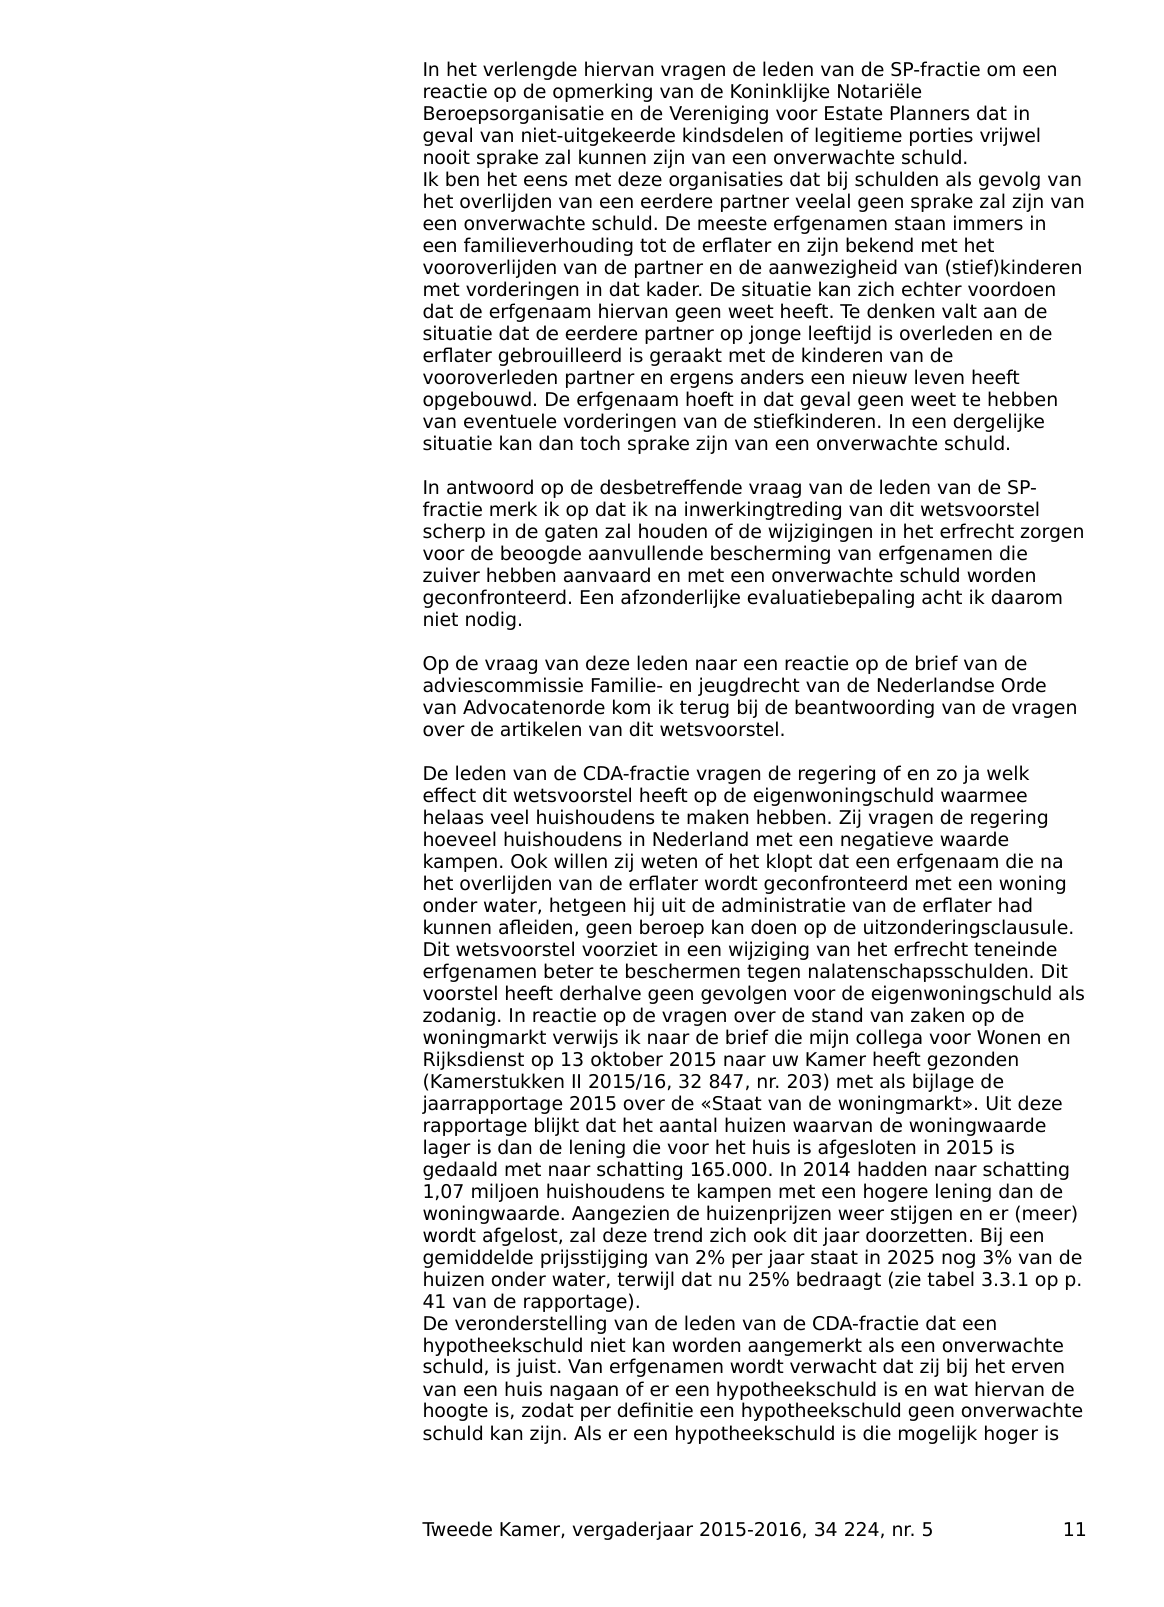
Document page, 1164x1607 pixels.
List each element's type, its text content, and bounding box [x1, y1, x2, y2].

text De leden van de CDA-fractie vragen de regering of en zo ja welk effect dit wetsvoorstel heeft op de eigenwoningschuld waarmee helaas veel huishoudens te maken hebben. Zij vragen de regering hoeveel huishoudens in Nederland met een negatieve waarde kampen. Ook willen zij weten of het klopt dat een erfgenaam die na het overlijden van de erflater wordt geconfronteerd met een woning onder water, hetgeen hij uit de administratie van de erflater had kunnen afleiden, geen beroep kan doen op de uitzonderingsclausule. [422, 763, 1087, 939]
text De veronderstelling van de leden van de CDA-fractie dat een hypotheekschuld niet kan worden aangemerkt als een onverwachte schuld, is juist. Van erfgenamen wordt verwacht dat zij bij het erven van een huis nagaan of er een hypotheekschuld is en wat hiervan de hoogte is, zodat per definitie een hypotheekschuld geen onverwachte schuld kan zijn. Als er een hypotheekschuld is die mogelijk hoger is [422, 1312, 1087, 1444]
text Op de vraag van deze leden naar een reactie op de brief van de adviescommissie Familie- en jeugdrecht van de Nederlandse Orde van Advocatenorde kom ik terug bij de beantwoording van de vragen over de artikelen van dit wetsvoorstel. [422, 653, 1087, 741]
text Dit wetsvoorstel voorziet in een wijziging van het erfrecht teneinde erfgenamen beter te beschermen tegen nalatenschapsschulden. Dit voorstel heeft derhalve geen gevolgen voor de eigenwoningschuld als zodanig. In reactie op de vragen over de stand van zaken op de woningmarkt verwijs ik naar de brief die mijn collega voor Wonen en Rijksdienst op 13 oktober 2015 naar uw Kamer heeft gezonden (Kamerstukken II 2015/16, 32 847, nr. 203) met als bijlage de jaarrapportage 2015 over de «Staat van de woningmarkt». Uit deze rapportage blijkt dat het aantal huizen waarvan de woningwaarde lager is dan de lening die voor het huis is afgesloten in 2015 is gedaald met naar schatting 165.000. In 2014 hadden naar schatting 1,07 miljoen huishoudens te kampen met een hogere lening dan de woningwaarde. Aangezien de huizenprijzen weer stijgen en er (meer) wordt afgelost, zal deze trend zich ook dit jaar doorzetten. Bij een gemiddelde prijsstijging van 2% per jaar staat in 2025 nog 3% van de huizen onder water, terwijl dat nu 25% bedraagt (zie tabel 3.3.1 op p. 41 van de rapportage). [422, 939, 1087, 1312]
text In antwoord op de desbetreffende vraag van de leden van de SP-fractie merk ik op dat ik na inwerkingtreding van dit wetsvoorstel scherp in de gaten zal houden of de wijzigingen in het erfrecht zorgen voor de beoogde aanvullende bescherming van erfgenamen die zuiver hebben aanvaard en met een onverwachte schuld worden geconfronteerd. Een afzonderlijke evaluatiebepaling acht ik daarom niet nodig. [422, 477, 1087, 631]
text In het verlengde hiervan vragen de leden van de SP-fractie om een reactie op de opmerking van de Koninklijke Notariële Beroepsorganisatie en de Vereniging voor Estate Planners dat in geval van niet-uitgekeerde kindsdelen of legitieme porties vrijwel nooit sprake zal kunnen zijn van een onverwachte schuld. [422, 59, 1087, 169]
text Ik ben het eens met deze organisaties dat bij schulden als gevolg van het overlijden van een eerdere partner veelal geen sprake zal zijn van een onverwachte schuld. De meeste erfgenamen staan immers in een familieverhouding tot de erflater en zijn bekend met het vooroverlijden van de partner en de aanwezigheid van (stief)kinderen met vorderingen in dat kader. De situatie kan zich echter voordoen dat de erfgenaam hiervan geen weet heeft. Te denken valt aan de situatie dat de eerdere partner op jonge leeftijd is overleden en de erflater gebrouilleerd is geraakt met de kinderen van de vooroverleden partner en ergens anders een nieuw leven heeft opgebouwd. De erfgenaam hoeft in dat geval geen weet te hebben van eventuele vorderingen van de stiefkinderen. In een dergelijke situatie kan dan toch sprake zijn van een onverwachte schuld. [422, 169, 1087, 455]
